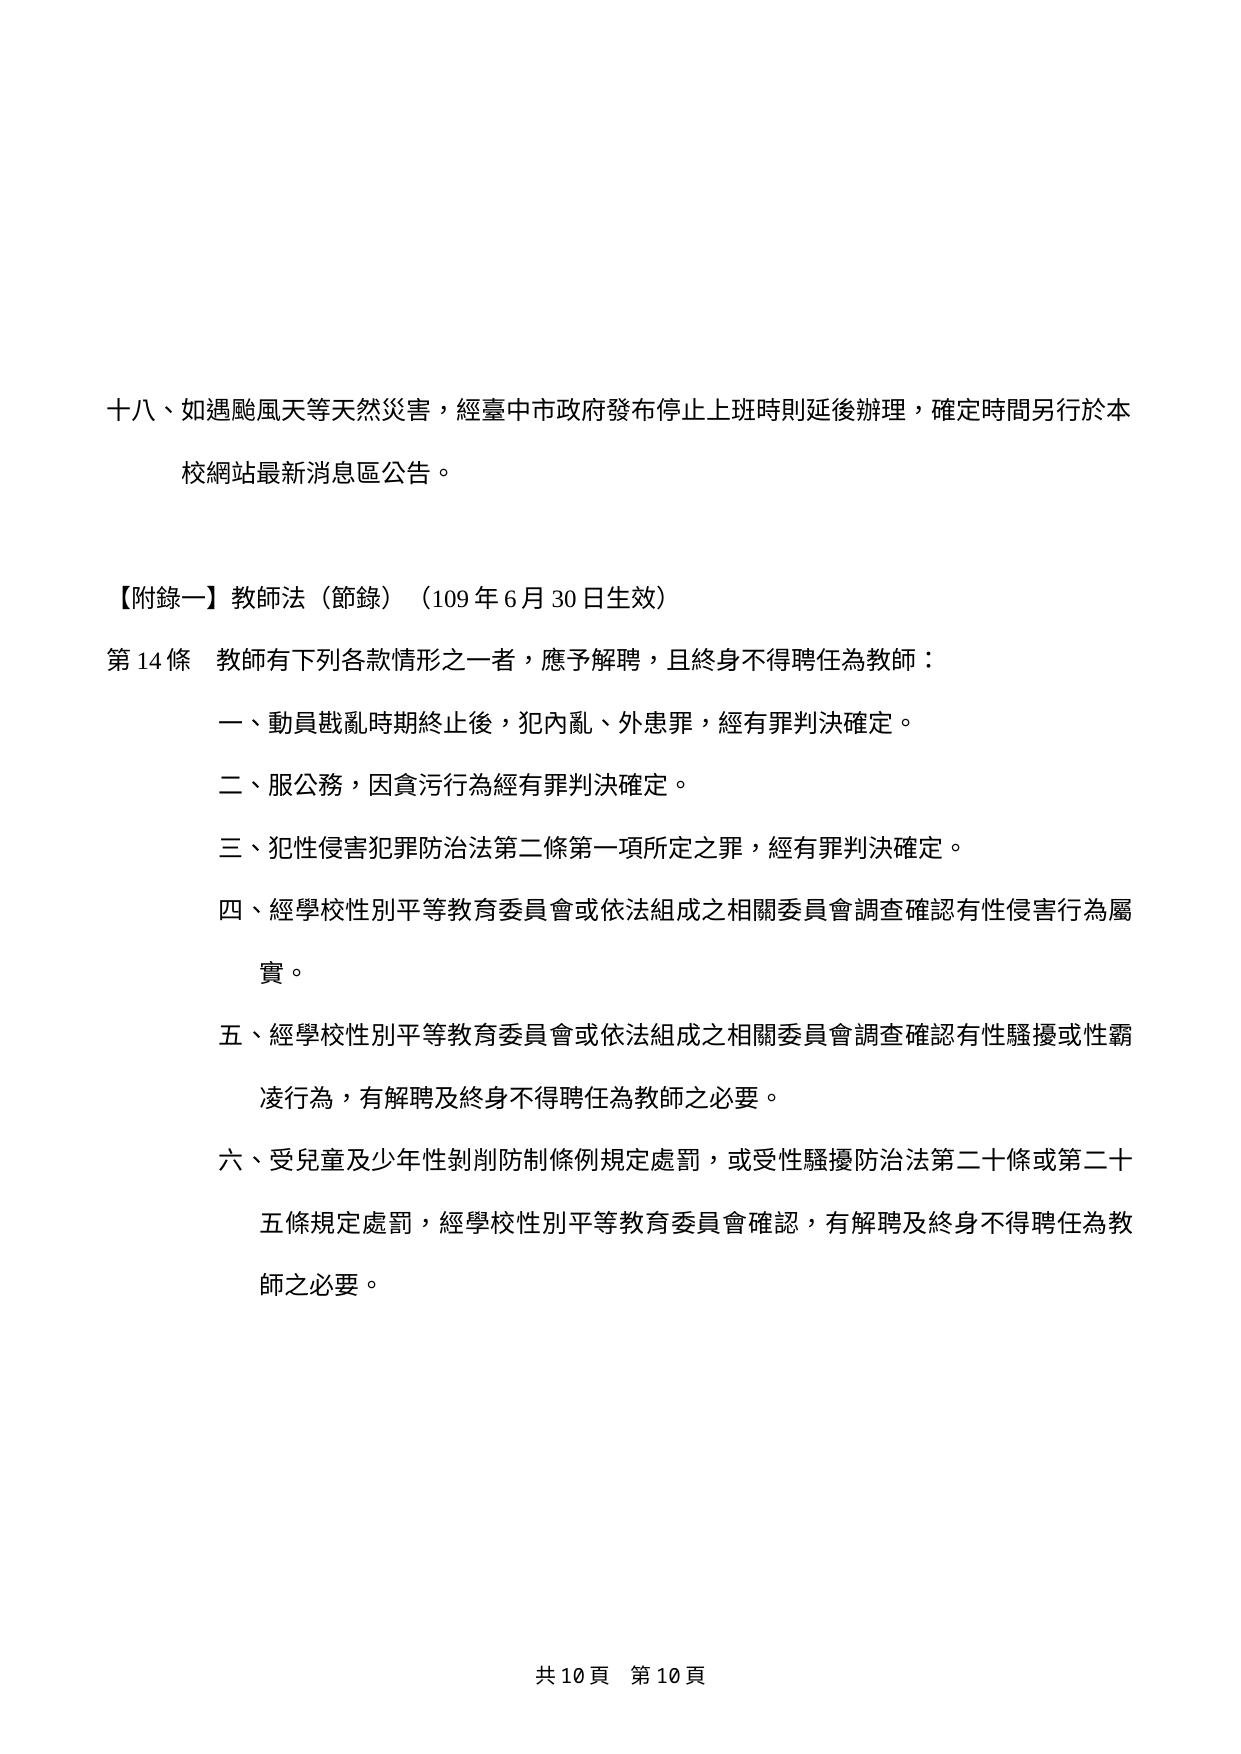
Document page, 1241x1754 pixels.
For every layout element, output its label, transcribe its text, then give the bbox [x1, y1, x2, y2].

text 十八、如遇颱風天等天然災害，經臺中市政府發布停止上班時則延後辦理，確定時間另行於本校網站最新消息區公告。 [106, 367, 1134, 492]
text 【附錄一】教師法（節錄）（109年6月30日生效） [106, 555, 1134, 617]
text 三、犯性侵害犯罪防治法第二條第一項所定之罪，經有罪判決確定。 [219, 805, 1134, 867]
text 二、服公務，因貪污行為經有罪判決確定。 [219, 742, 1134, 805]
text 第14條 教師有下列各款情形之一者，應予解聘，且終身不得聘任為教師： [106, 617, 1134, 680]
text 一、動員戡亂時期終止後，犯內亂、外患罪，經有罪判決確定。 [219, 680, 1134, 742]
text 六、受兒童及少年性剝削防制條例規定處罰，或受性騷擾防治法第二十條或第二十五條規定處罰，經學校性別平等教育委員會確認，有解聘及終身不得聘任為教師之必要。 [219, 1117, 1134, 1305]
text 五、經學校性別平等教育委員會或依法組成之相關委員會調查確認有性騷擾或性霸凌行為，有解聘及終身不得聘任為教師之必要。 [219, 992, 1134, 1117]
text 四、經學校性別平等教育委員會或依法組成之相關委員會調查確認有性侵害行為屬實。 [219, 867, 1134, 992]
